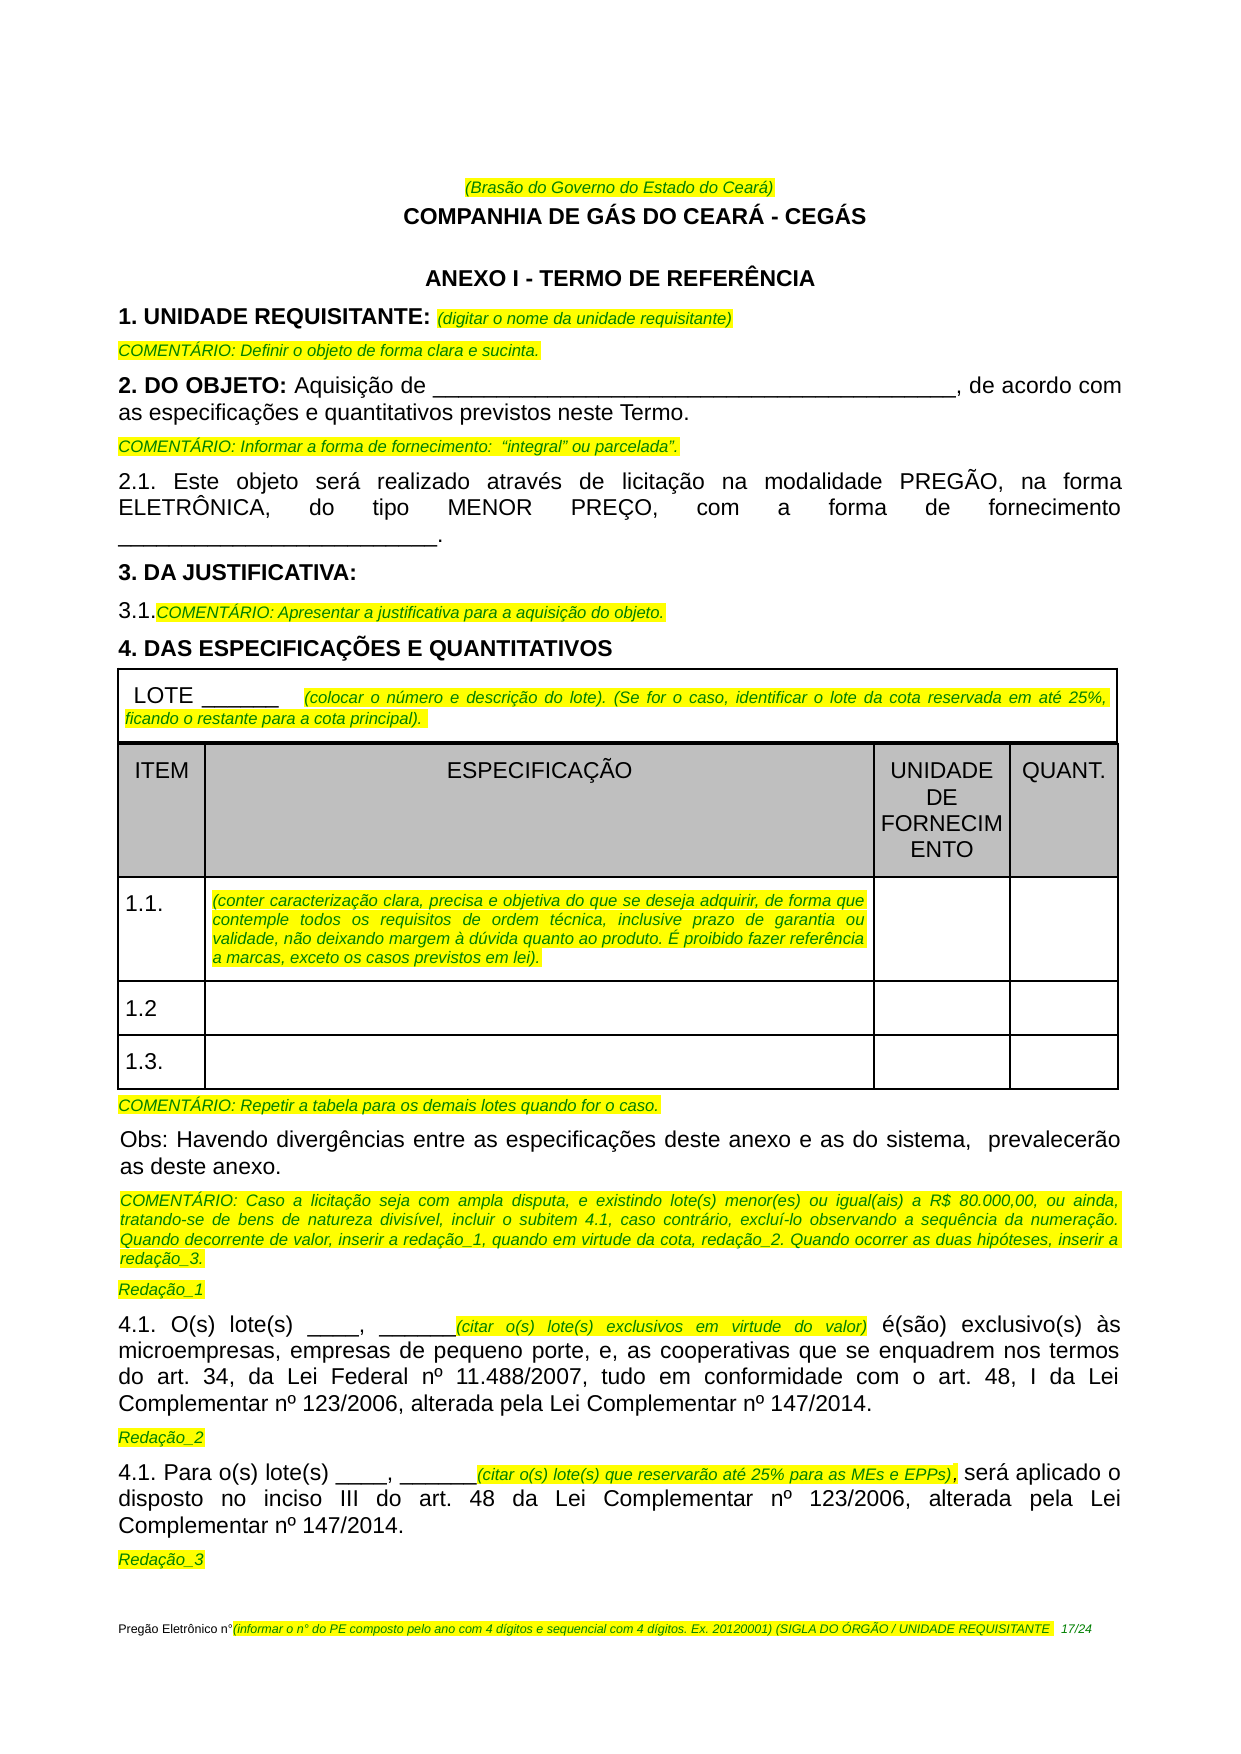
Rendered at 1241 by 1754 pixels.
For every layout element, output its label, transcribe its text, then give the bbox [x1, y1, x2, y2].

table_header UNIDADE DE FORNECIMENTO [875, 745, 1009, 876]
table_cell [206, 1036, 873, 1087]
text 4.1. O(s) lote(s) ____, ______(citar o(s) lote(s) exclusivos em virtude do valor) é(são) exclusivo(s) às microempresas, empresas de pequeno porte, e, as cooperativas que se enquadrem nos termos do art. 34, da Lei Federal nº 11.488/2007, tudo em conformidade com o art. 48, I da Lei Complementar nº 123/2006, alterada pela Lei Complementar nº 147/2014. [118, 1311, 1121, 1416]
table_cell 1.1. [119, 878, 204, 980]
text 3. DA JUSTIFICATIVA: [118, 559, 1122, 585]
text Redação_3 [118, 1550, 1121, 1569]
text ANEXO I - TERMO DE REFERÊNCIA [118, 265, 1122, 291]
text 4. DAS ESPECIFICAÇÕES E QUANTITATIVOS [118, 635, 1122, 662]
table_cell [875, 1036, 1009, 1087]
text 4.1. Para o(s) lote(s) ____, ______(citar o(s) lote(s) que reservarão até 25% para as MEs e EPPs), será aplicado o disposto no inciso III do art. 48 da Lei Complementar nº 123/2006, alterada pela Lei Complementar nº 147/2014. [118, 1459, 1121, 1538]
text Redação_1 [118, 1279, 1121, 1299]
table_header ESPECIFICAÇÃO [206, 745, 873, 876]
text 3.1.COMENTÁRIO: Apresentar a justificativa para a aquisição do objeto. [118, 597, 1122, 623]
table_cell [875, 982, 1009, 1033]
text COMENTÁRIO: Informar a forma de fornecimento: “integral” ou parcelada”. [118, 437, 1122, 456]
table_cell 1.3. [119, 1036, 204, 1087]
text COMENTÁRIO: Repetir a tabela para os demais lotes quando for o caso. [118, 1095, 1122, 1114]
text COMENTÁRIO: Definir o objeto de forma clara e sucinta. [118, 341, 1122, 360]
text COMENTÁRIO: Caso a licitação seja com ampla disputa, e existindo lote(s) menor(es) ou igual(ais) a R$ 80.000,00, ou ainda, tratando-se de bens de natureza divisível, incluir o subitem 4.1, caso contrário, excluí-lo observando a sequência da numeração. Quando decorrente de valor, inserir a redação_1, quando em virtude da cota, redação_2. Quando ocorrer as duas hipóteses, inserir a redação_3. [120, 1191, 1122, 1268]
table_cell [206, 982, 873, 1033]
table_header LOTE ______ (colocar o número e descrição do lote). (Se for o caso, identificar o lote da cota reservada em até 25%, ficando o restante para a cota principal). [119, 670, 1116, 741]
text Obs: Havendo divergências entre as especificações deste anexo e as do sistema, prevalecerão as deste anexo. [119, 1126, 1122, 1179]
text Redação_2 [118, 1428, 1121, 1447]
table_cell 1.2 [119, 982, 204, 1033]
table_header QUANT. [1011, 745, 1117, 876]
table_cell (conter caracterização clara, precisa e objetiva do que se deseja adquirir, de forma que contemple todos os requisitos de ordem técnica, inclusive prazo de garantia ou validade, não deixando margem à dúvida quanto ao produto. É proibido fazer referência a marcas, exceto os casos previstos em lei). [206, 878, 873, 980]
table_header ITEM [119, 745, 204, 876]
text 2. DO OBJETO: Aquisição de _________________________________________, de acordo com as especificações e quantitativos previstos neste Termo. [118, 372, 1122, 425]
text 2.1. Este objeto será realizado através de licitação na modalidade PREGÃO, na forma ELETRÔNICA, do tipo MENOR PREÇO, com a forma de fornecimento _________________________. [118, 468, 1122, 547]
table_cell [1011, 1036, 1117, 1087]
table_cell [1011, 878, 1117, 980]
table_cell [875, 878, 1009, 980]
table_cell [1011, 982, 1117, 1033]
text 1. UNIDADE REQUISITANTE: (digitar o nome da unidade requisitante) [118, 303, 1122, 329]
